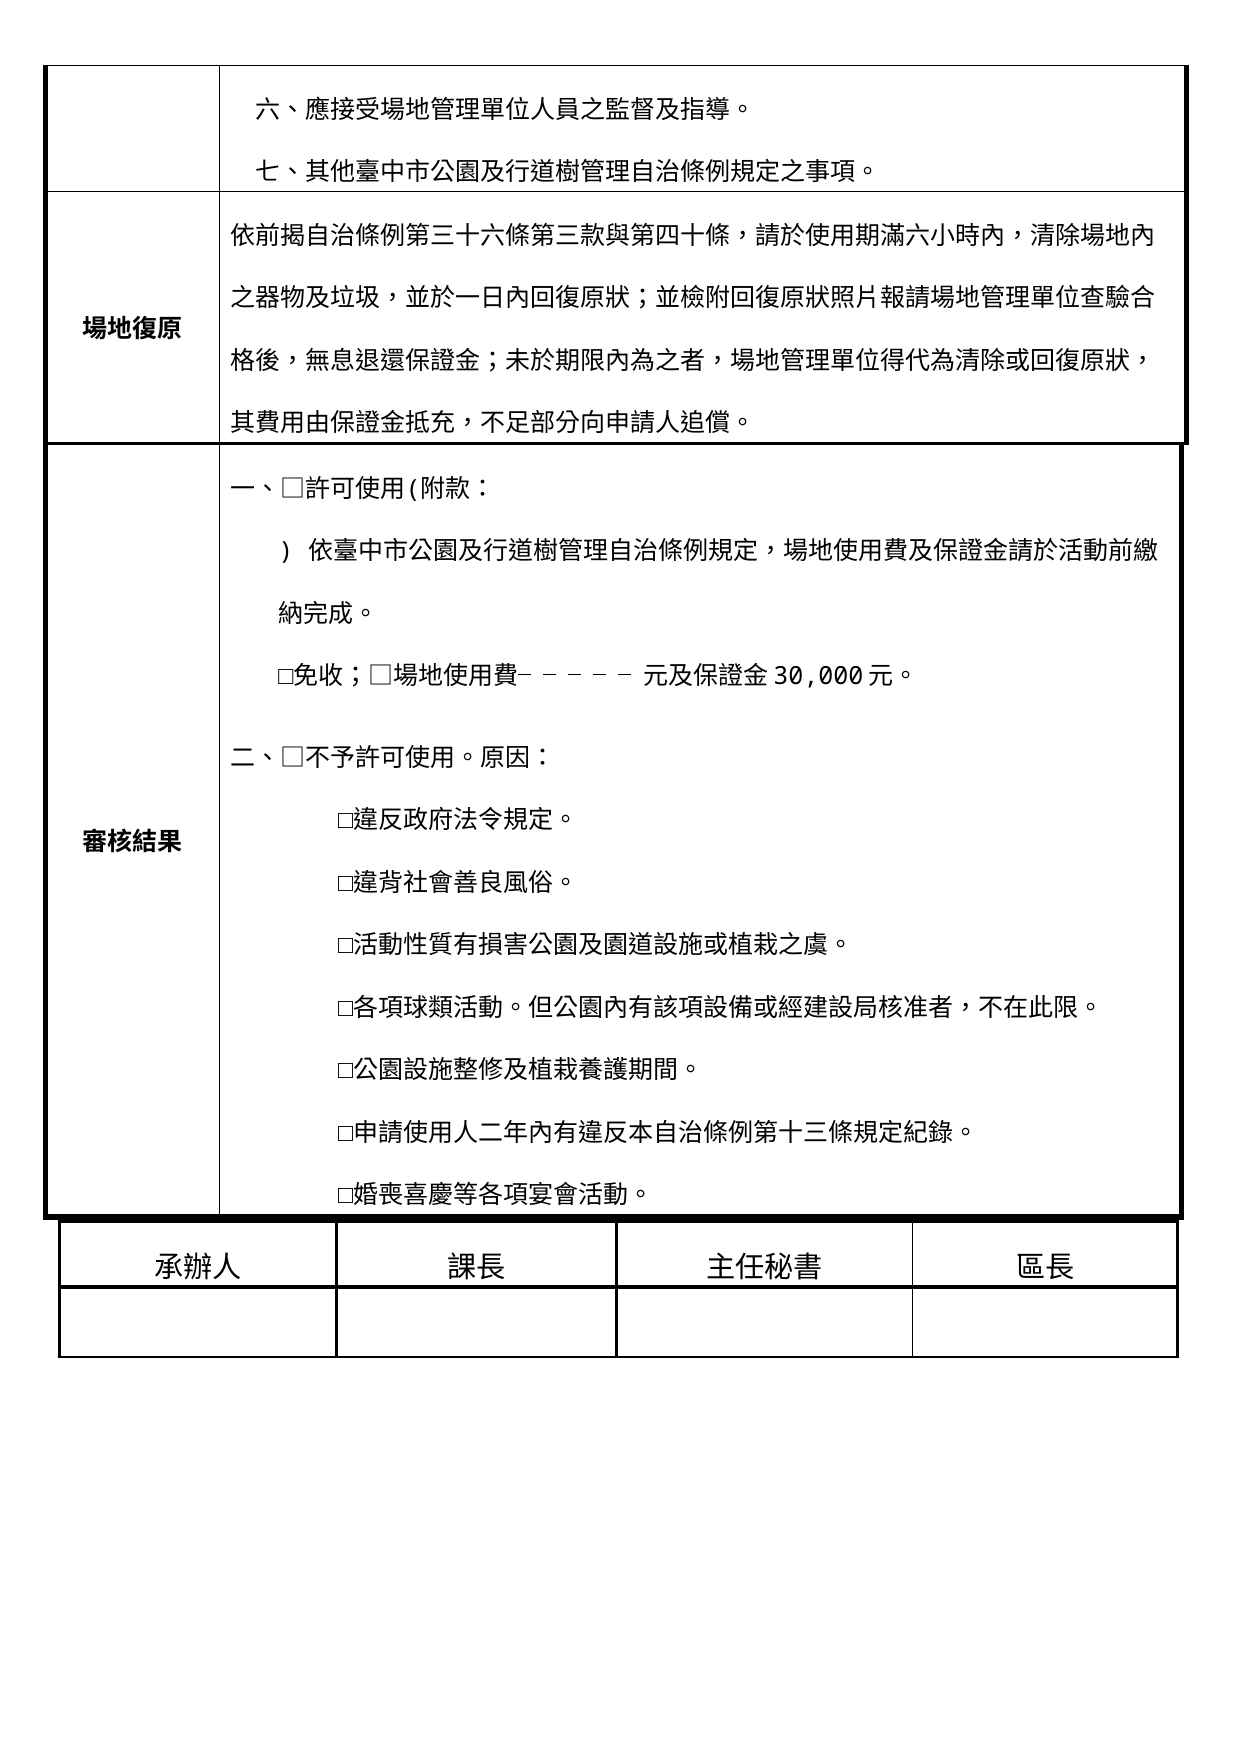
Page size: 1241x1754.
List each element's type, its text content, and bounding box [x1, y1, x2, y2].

table_cell 審核結果 [48, 445, 219, 1213]
table_header 課長 [338, 1223, 615, 1285]
table_header 區長 [913, 1223, 1176, 1285]
table_cell 依前揭自治條例第三十六條第三款與第四十條，請於使用期滿六小時內，清除場地內之器物及垃圾，並於一日內回復原狀；並檢附回復原狀照片報請場地管理單位查驗合格後，無息退還保證金；未於期限內為之者，場地管理單位得代為清除或回復原狀，其費用由保證金抵充，不足部分向申請人追償。 [220, 192, 1184, 442]
table_cell 六、應接受場地管理單位人員之監督及指導。 七、其他臺中市公園及行道樹管理自治條例規定之事項。 [220, 66, 1184, 191]
table_cell [61, 1289, 335, 1356]
table_cell [913, 1289, 1176, 1356]
table_header 主任秘書 [618, 1223, 912, 1285]
table_cell [338, 1289, 615, 1356]
table_header 承辦人 [61, 1223, 335, 1285]
table_cell 一、□許可使用(附款： ) 依臺中市公園及行道樹管理自治條例規定，場地使用費及保證金請於活動前繳納完成。 □免收；□場地使用費╴╴╴╴╴元及保證金30,000元。 二、□不予許可使用。原因： □違反政府法令規定。 □違背社會善良風俗。 □活動性質有損害公園及園道設施或植栽之虞。 □各項球類活動。但公園內有該項設備或經建設局核准者，不在此限。 □公園設施整修及植栽養護期間。 □申請使用人二年內有違反本自治條例第十三條規定紀錄。 □婚喪喜慶等各項宴會活動。 [220, 445, 1179, 1213]
table_cell 場地復原 [48, 192, 219, 442]
table_cell [48, 66, 219, 191]
table_cell [618, 1289, 912, 1356]
